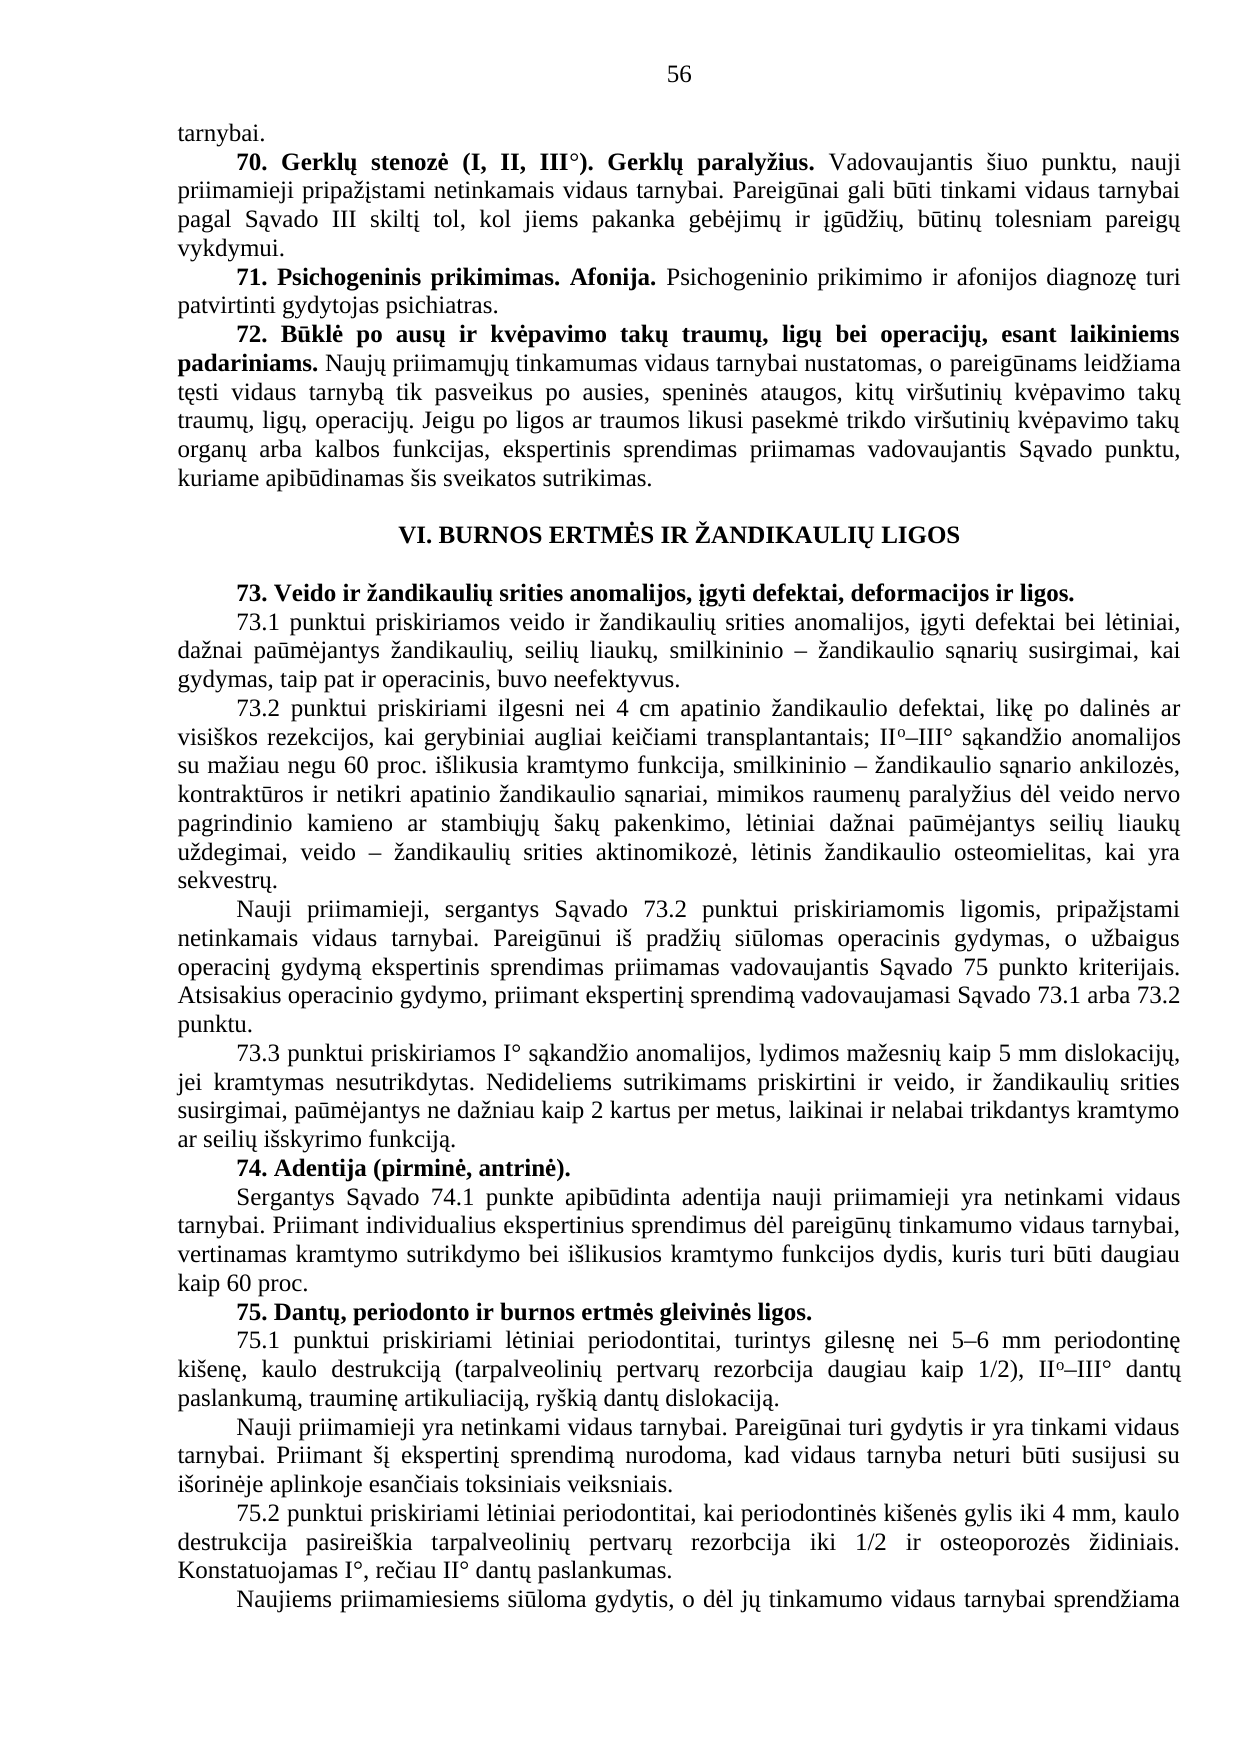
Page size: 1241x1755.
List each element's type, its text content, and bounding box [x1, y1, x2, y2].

text 75.2 punktui priskiriami lėtiniai periodontitai, kai periodontinės kišenės gylis iki 4 mm, kaulo destrukcija pasireiškia tarpalveolinių pertvarų rezorbcija iki 1/2 ir osteoporozės židiniais. Konstatuojamas I°, rečiau II° dantų paslankumas. [177, 1498, 1181, 1584]
text Naujiems priimamiesiems siūloma gydytis, o dėl jų tinkamumo vidaus tarnybai sprendžiama [177, 1584, 1181, 1613]
text Nauji priimamieji, sergantys Sąvado 73.2 punktui priskiriamomis ligomis, pripažįstami netinkamais vidaus tarnybai. Pareigūnui iš pradžių siūlomas operacinis gydymas, o užbaigus operacinį gydymą ekspertinis sprendimas priimamas vadovaujantis Sąvado 75 punkto kriterijais. Atsisakius operacinio gydymo, priimant ekspertinį sprendimą vadovaujamasi Sąvado 73.1 arba 73.2 punktu. [177, 894, 1181, 1038]
text Sergantys Sąvado 74.1 punkte apibūdinta adentija nauji priimamieji yra netinkami vidaus tarnybai. Priimant individualius ekspertinius sprendimus dėl pareigūnų tinkamumo vidaus tarnybai, vertinamas kramtymo sutrikdymo bei išlikusios kramtymo funkcijos dydis, kuris turi būti daugiau kaip 60 proc. [177, 1182, 1181, 1297]
text 73. Veido ir žandikaulių srities anomalijos, įgyti defektai, deformacijos ir ligos. [177, 578, 1181, 607]
text VI. Burnos ertmės ir žandikaulių ligos [177, 521, 1181, 549]
text tarnybai. [177, 118, 1181, 147]
text 75.1 punktui priskiriami lėtiniai periodontitai, turintys gilesnę nei 5–6 mm periodontinę kišenę, kaulo destrukciją (tarpalveolinių pertvarų rezorbcija daugiau kaip 1/2), IIo–III° dantų paslankumą, trauminę artikuliaciją, ryškią dantų dislokaciją. [177, 1326, 1181, 1412]
text 73.2 punktui priskiriami ilgesni nei 4 cm apatinio žandikaulio defektai, likę po dalinės ar visiškos rezekcijos, kai gerybiniai augliai keičiami transplantantais; IIo–III° sąkandžio anomalijos su mažiau negu 60 proc. išlikusia kramtymo funkcija, smilkininio – žandikaulio sąnario ankilozės, kontraktūros ir netikri apatinio žandikaulio sąnariai, mimikos raumenų paralyžius dėl veido nervo pagrindinio kamieno ar stambiųjų šakų pakenkimo, lėtiniai dažnai paūmėjantys seilių liaukų uždegimai, veido – žandikaulių srities aktinomikozė, lėtinis žandikaulio osteomielitas, kai yra sekvestrų. [177, 693, 1181, 894]
text 71. Psichogeninis prikimimas. Afonija. Psichogeninio prikimimo ir afonijos diagnozę turi patvirtinti gydytojas psichiatras. [177, 262, 1181, 319]
text 73.3 punktui priskiriamos I° sąkandžio anomalijos, lydimos mažesnių kaip 5 mm dislokacijų, jei kramtymas nesutrikdytas. Nedideliems sutrikimams priskirtini ir veido, ir žandikaulių srities susirgimai, paūmėjantys ne dažniau kaip 2 kartus per metus, laikinai ir nelabai trikdantys kramtymo ar seilių išskyrimo funkciją. [177, 1038, 1181, 1153]
text Nauji priimamieji yra netinkami vidaus tarnybai. Pareigūnai turi gydytis ir yra tinkami vidaus tarnybai. Priimant šį ekspertinį sprendimą nurodoma, kad vidaus tarnyba neturi būti susijusi su išorinėje aplinkoje esančiais toksiniais veiksniais. [177, 1412, 1181, 1498]
text 73.1 punktui priskiriamos veido ir žandikaulių srities anomalijos, įgyti defektai bei lėtiniai, dažnai paūmėjantys žandikaulių, seilių liaukų, smilkininio – žandikaulio sąnarių susirgimai, kai gydymas, taip pat ir operacinis, buvo neefektyvus. [177, 607, 1181, 693]
text 75. Dantų, periodonto ir burnos ertmės gleivinės ligos. [177, 1297, 1181, 1326]
text 70. Gerklų stenozė (I, II, III°). Gerklų paralyžius. Vadovaujantis šiuo punktu, nauji priimamieji pripažįstami netinkamais vidaus tarnybai. Pareigūnai gali būti tinkami vidaus tarnybai pagal Sąvado III skiltį tol, kol jiems pakanka gebėjimų ir įgūdžių, būtinų tolesniam pareigų vykdymui. [177, 147, 1181, 262]
text 74. Adentija (pirminė, antrinė). [177, 1153, 1181, 1182]
text 72. Būklė po ausų ir kvėpavimo takų traumų, ligų bei operacijų, esant laikiniems padariniams. Naujų priimamųjų tinkamumas vidaus tarnybai nustatomas, o pareigūnams leidžiama tęsti vidaus tarnybą tik pasveikus po ausies, speninės ataugos, kitų viršutinių kvėpavimo takų traumų, ligų, operacijų. Jeigu po ligos ar traumos likusi pasekmė trikdo viršutinių kvėpavimo takų organų arba kalbos funkcijas, ekspertinis sprendimas priimamas vadovaujantis Sąvado punktu, kuriame apibūdinamas šis sveikatos sutrikimas. [177, 319, 1181, 492]
